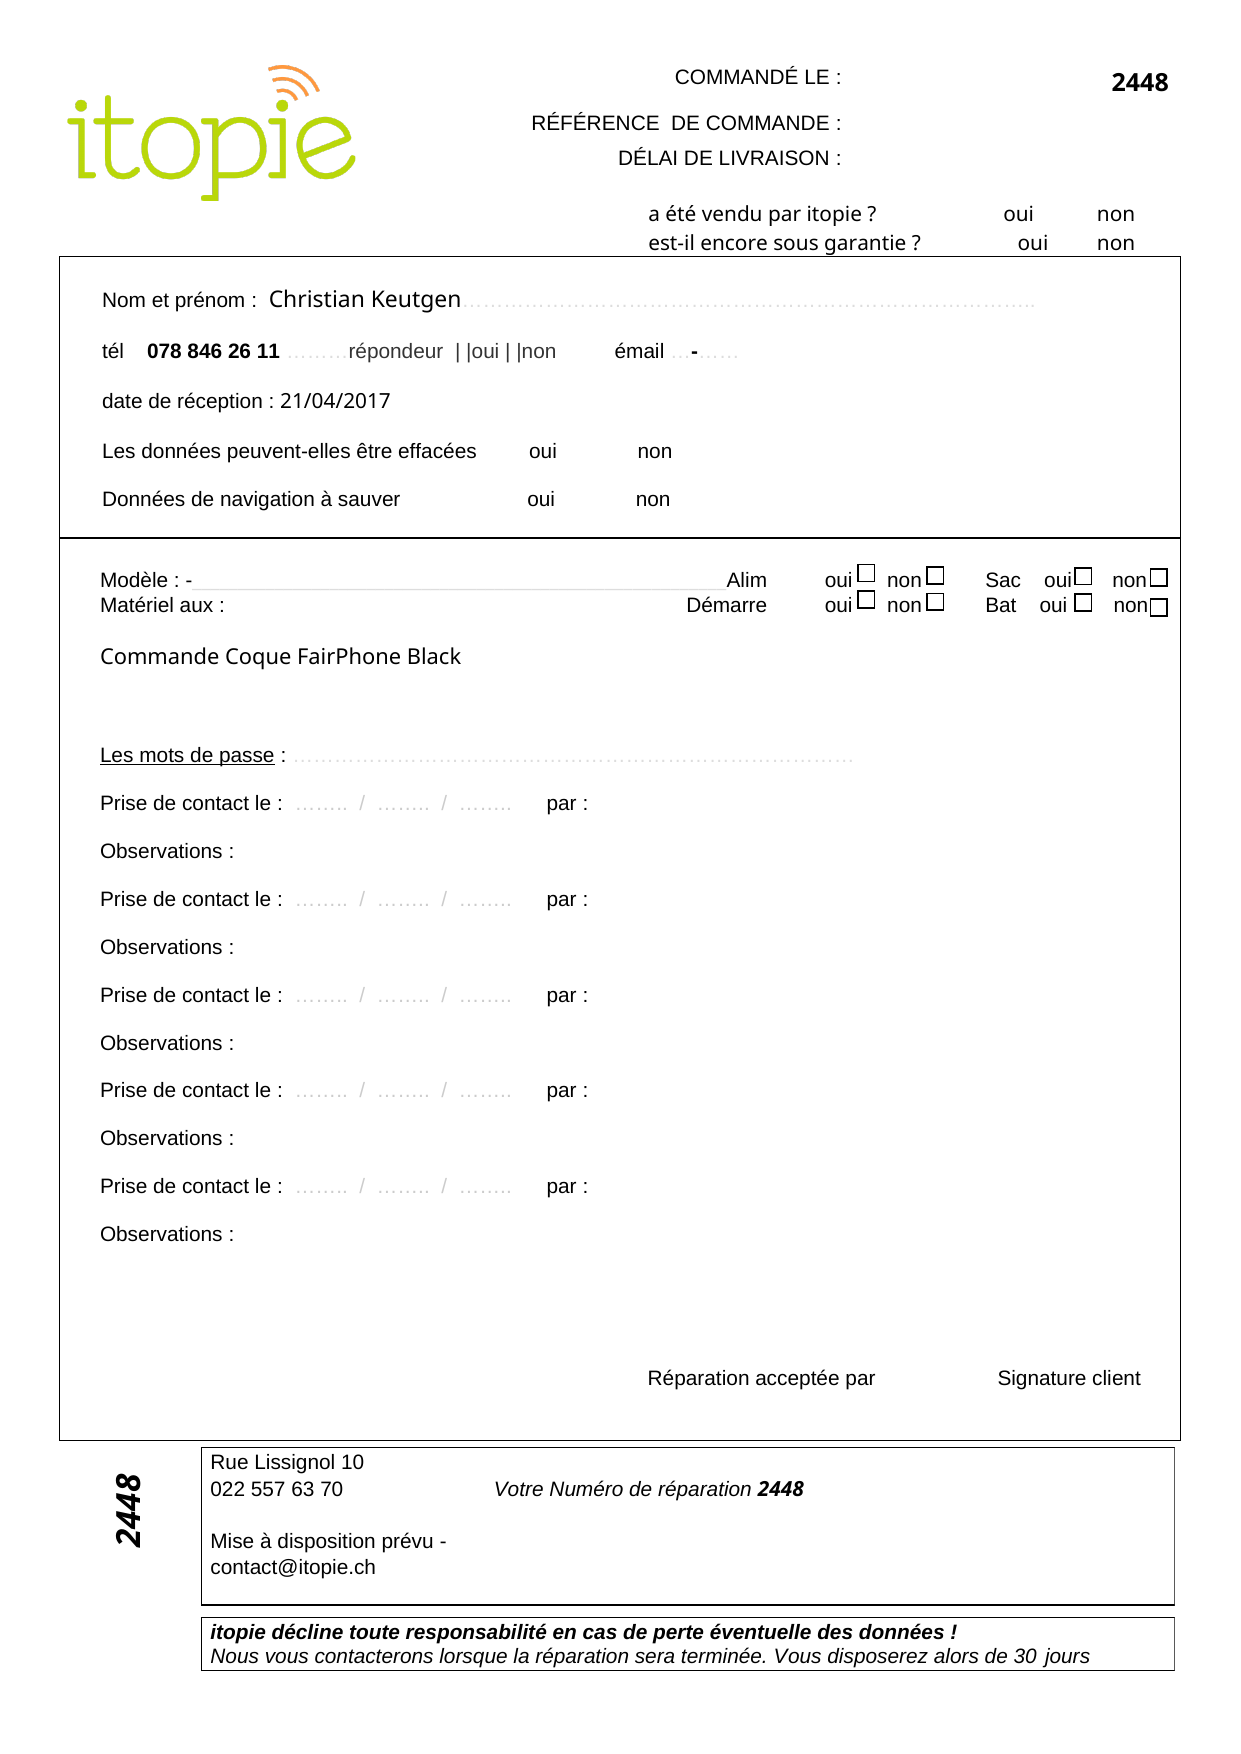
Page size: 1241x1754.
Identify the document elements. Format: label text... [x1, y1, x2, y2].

text Observations : [60, 1027, 1180, 1054]
table_header COMMANDÉ LE : [490, 59, 847, 104]
text Prise de contact le : …….. / …….. / …….. par : [60, 1075, 1180, 1102]
text Nom et prénom : Christian Keutgen……………………………………………………………………….. [60, 280, 1180, 314]
table_cell [847, 140, 1180, 175]
text Observations : [60, 836, 1180, 863]
text Données de navigation à sauver oui non [60, 484, 1180, 511]
text Prise de contact le : …….. / …….. / …….. par : [60, 1171, 1180, 1198]
table_cell [847, 105, 1180, 140]
text a été vendu par itopie ? oui non [59, 199, 1181, 228]
text Prise de contact le : …….. / …….. / …….. par : [60, 883, 1180, 911]
text Modèle : - Alim oui non Sac oui non [60, 562, 856, 590]
table_header 2448 [847, 59, 1180, 104]
table_header Rue Lissignol 10 022 557 63 70 Votre Numéro de réparation 2448 Mise à disposition prévu - contact@itopie.ch [195, 1441, 1180, 1611]
text Prise de contact le : …….. / …….. / …….. par : [60, 788, 1180, 815]
text tél 078 846 26 11 ………répondeur | |oui | |non émail …-…… [60, 335, 1180, 362]
text Prise de contact le : …….. / …….. / …….. par : [60, 979, 1180, 1006]
text Observations : [60, 1123, 1180, 1150]
text Modèle : - Alim oui non Sac oui non [948, 562, 1180, 590]
text Les mots de passe : ……………………………………………………………………… [60, 740, 1180, 767]
text est-il encore sous garantie ? oui non [59, 228, 1181, 256]
picture [67, 65, 356, 201]
text Commande Coque FairPhone Black [60, 638, 1180, 671]
text Réparation acceptée par Signature client [60, 1363, 1180, 1390]
text Modèle : - Alim oui non Sac oui non [879, 562, 925, 590]
table_cell RÉFÉRENCE DE COMMANDE : [490, 105, 847, 140]
table_cell itopie décline toute responsabilité en cas de perte éventuelle des données ! Nous vous contacterons lorsque la réparation sera terminée. Vous disposerez alors de 30 jours [195, 1611, 1180, 1677]
table_header 2448 [59, 1441, 195, 1677]
table_cell DÉLAI DE LIVRAISON : [490, 140, 847, 175]
text Observations : [60, 931, 1180, 958]
text Observations : [60, 1219, 1180, 1246]
text date de réception : 21/04/2017 [60, 383, 1180, 415]
text Matériel aux : Démarre oui non Bat oui non [60, 590, 1180, 617]
text Les données peuvent-elles être effacées oui non [60, 436, 1180, 463]
